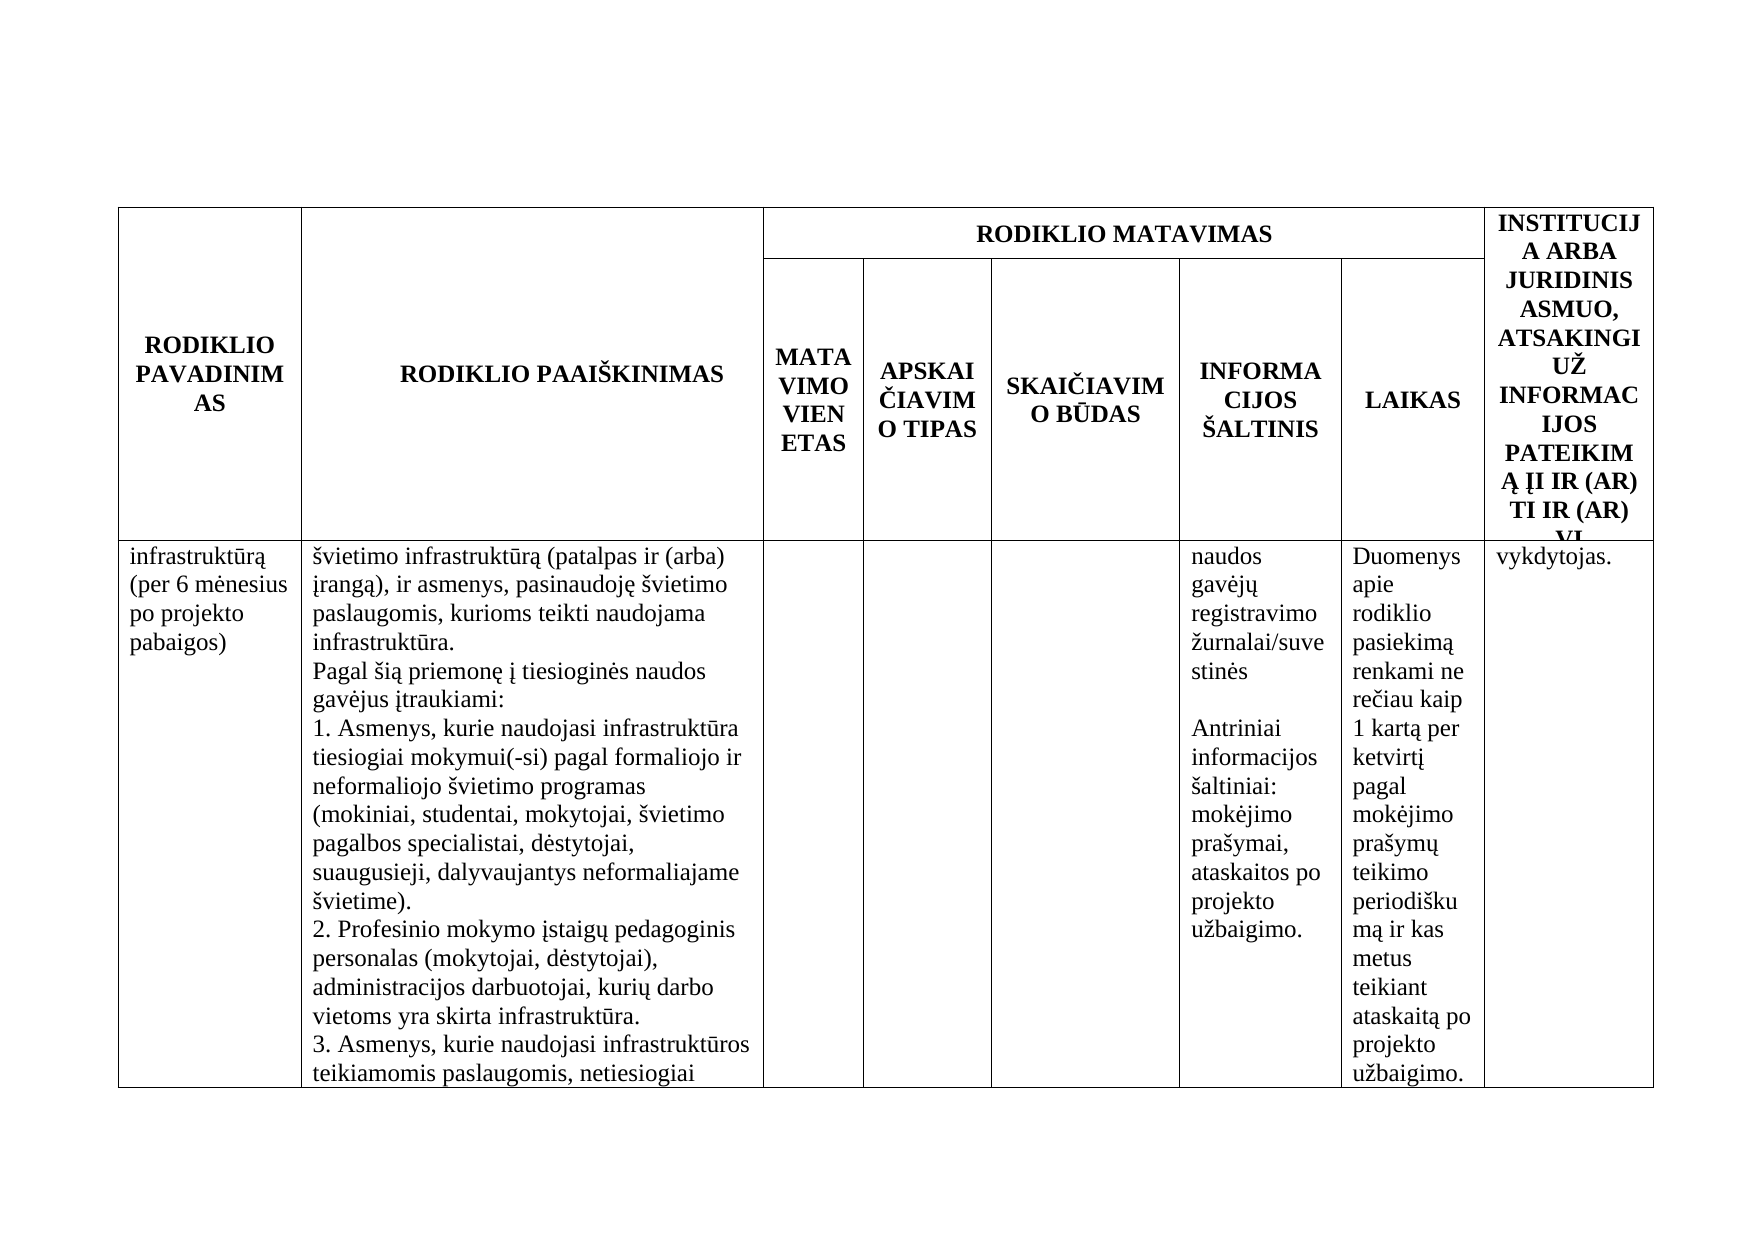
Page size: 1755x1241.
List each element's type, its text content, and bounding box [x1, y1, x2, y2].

table_header RODIKLIO PAVADINIMAS [119, 208, 301, 540]
table_header RODIKLIO MATAVIMAS [764, 208, 1484, 258]
table_cell vykdytojas. [1485, 541, 1653, 1087]
table_cell infrastruktūrą (per 6 mėnesius po projekto pabaigos) [119, 541, 301, 1087]
table_cell INFORMACIJOS ŠALTINIS [1180, 259, 1341, 540]
table_cell Duomenys apie rodiklio pasiekimą renkami ne rečiau kaip 1 kartą per ketvirtį pagal mokėjimo prašymų teikimo periodiškumą ir kas metus teikiant ataskaitą po projekto užbaigimo. [1342, 541, 1484, 1087]
table_header Institucija arba juridinis asmuo, atsakingi už informacijos pateikimą įI ir (ar) tI ir (ar) vI [1485, 208, 1653, 540]
table_cell MATAVIMO VIENETAS [764, 259, 863, 540]
table_header RODIKLIO PAAIŠKINIMAS [302, 208, 763, 540]
table_cell LAIKAS [1342, 259, 1484, 540]
table_cell naudos gavėjų registravimo žurnalai/suvestinės Antriniai informacijos šaltiniai: mokėjimo prašymai, ataskaitos po projekto užbaigimo. [1180, 541, 1341, 1087]
table_cell švietimo infrastruktūrą (patalpas ir (arba) įrangą), ir asmenys, pasinaudoję švietimo paslaugomis, kurioms teikti naudojama infrastruktūra. Pagal šią priemonę į tiesioginės naudos gavėjus įtraukiami: 1. Asmenys, kurie naudojasi infrastruktūra tiesiogiai mokymui(-si) pagal formaliojo ir neformaliojo švietimo programas (mokiniai, studentai, mokytojai, švietimo pagalbos specialistai, dėstytojai, suaugusieji, dalyvaujantys neformaliajame švietime). 2. Profesinio mokymo įstaigų pedagoginis personalas (mokytojai, dėstytojai), administracijos darbuotojai, kurių darbo vietoms yra skirta infrastruktūra. 3. Asmenys, kurie naudojasi infrastruktūros teikiamomis paslaugomis, netiesiogiai [302, 541, 763, 1087]
table_cell [864, 541, 991, 1087]
table_cell APSKAIČIAVIMO TIPAS [864, 259, 991, 540]
table_cell [992, 541, 1179, 1087]
table_cell [764, 541, 863, 1087]
table_cell SKAIČIAVIMO BŪDAS [992, 259, 1179, 540]
